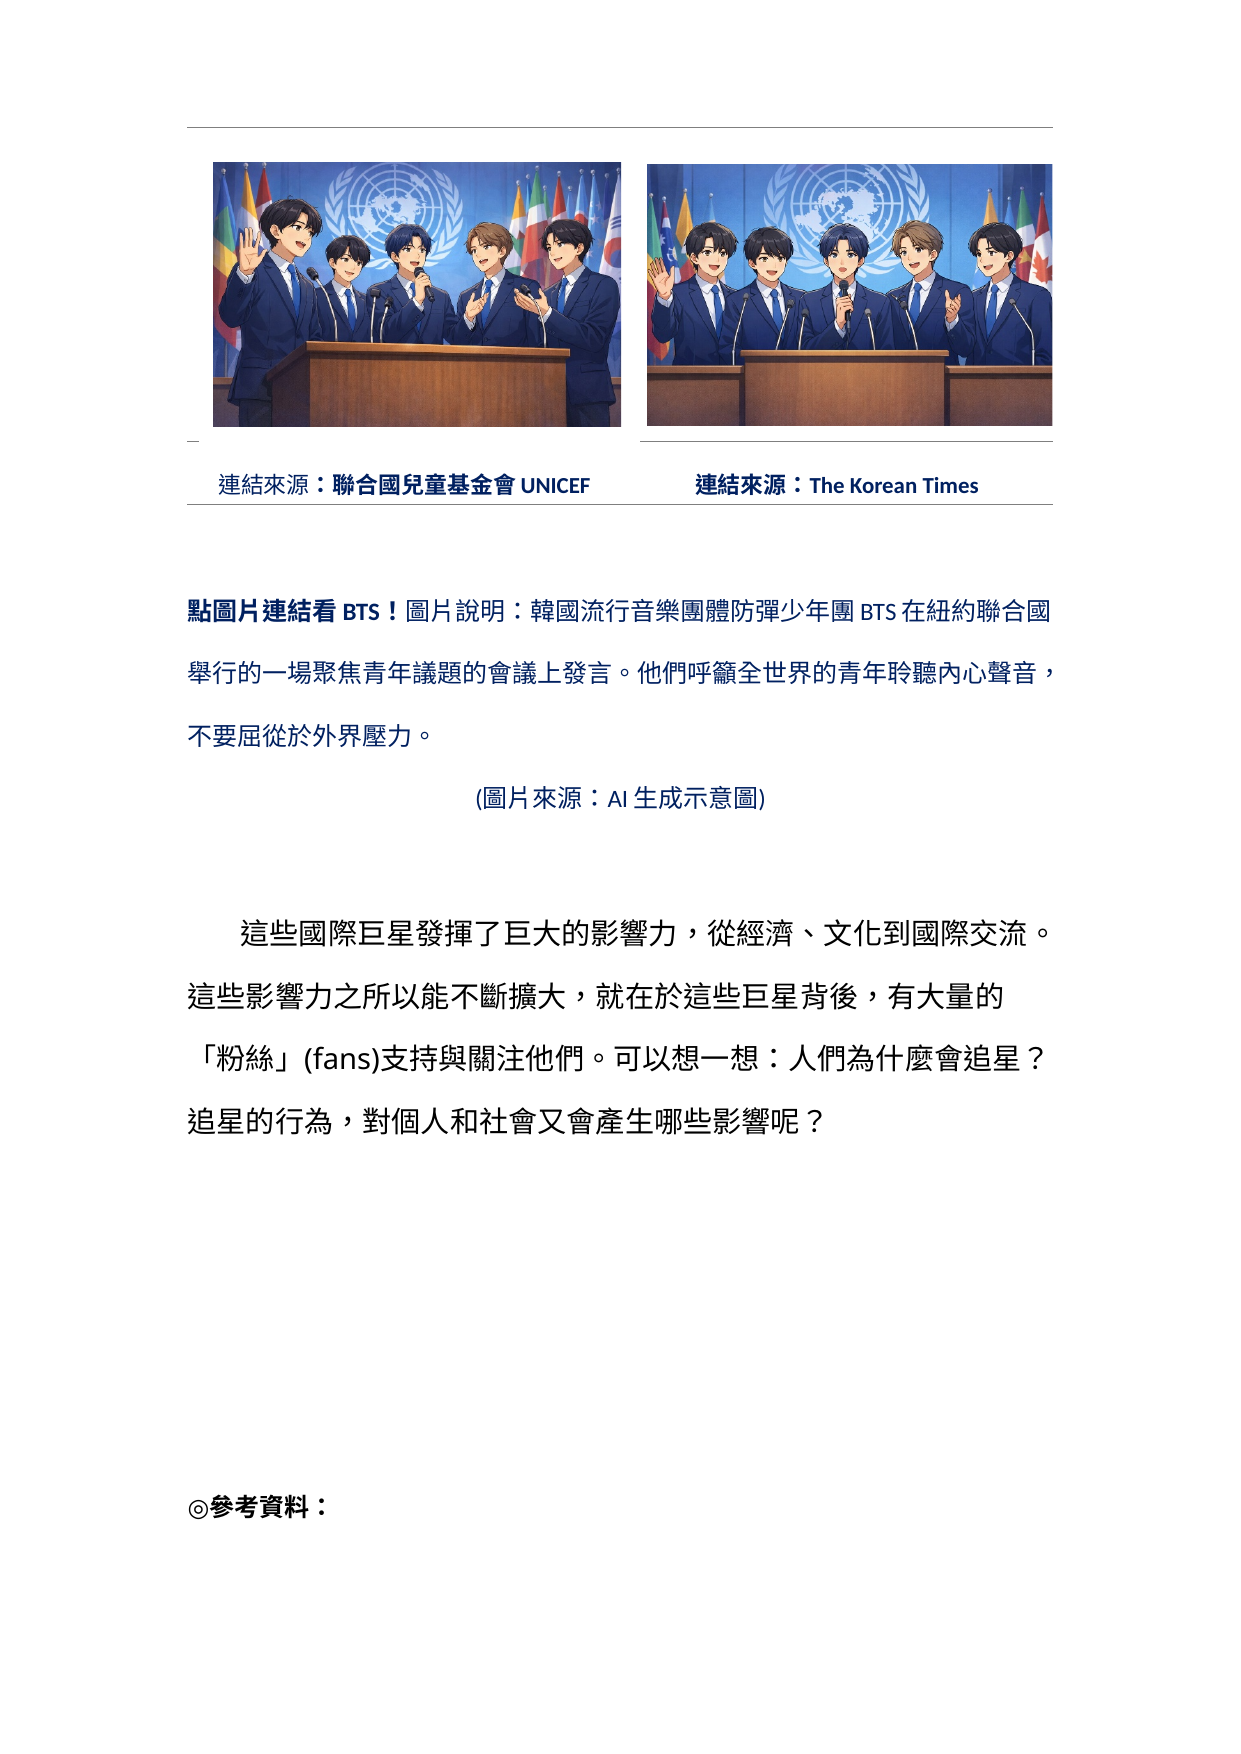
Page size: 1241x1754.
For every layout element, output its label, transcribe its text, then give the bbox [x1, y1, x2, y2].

text (圖片來源：AI生成示意圖) [187, 755, 1053, 818]
text 這些國際巨星發揮了巨大的影響力，從經濟、文化到國際交流。這些影響力之所以能不斷擴大，就在於這些巨星背後，有大量的「粉絲」(fans)支持與關注他們。可以想一想：人們為什麼會追星？追星的行為，對個人和社會又會產生哪些影響呢？ [187, 891, 1053, 1141]
table_header [622, 162, 626, 427]
table_header [187, 128, 621, 441]
text ◎參考資料： [187, 1463, 1053, 1526]
table_cell 連結來源：The Korean Times [621, 442, 1052, 504]
text 點圖片連結看BTS！圖片說明：韓國流行音樂團體防彈少年團BTS在紐約聯合國舉行的一場聚焦青年議題的會議上發言。他們呼籲全世界的青年聆聽內心聲音，不要屈從於外界壓力。 [187, 568, 1053, 755]
table_header [621, 128, 1052, 149]
table_cell 連結來源：聯合國兒童基金會UNICEF [187, 442, 621, 504]
